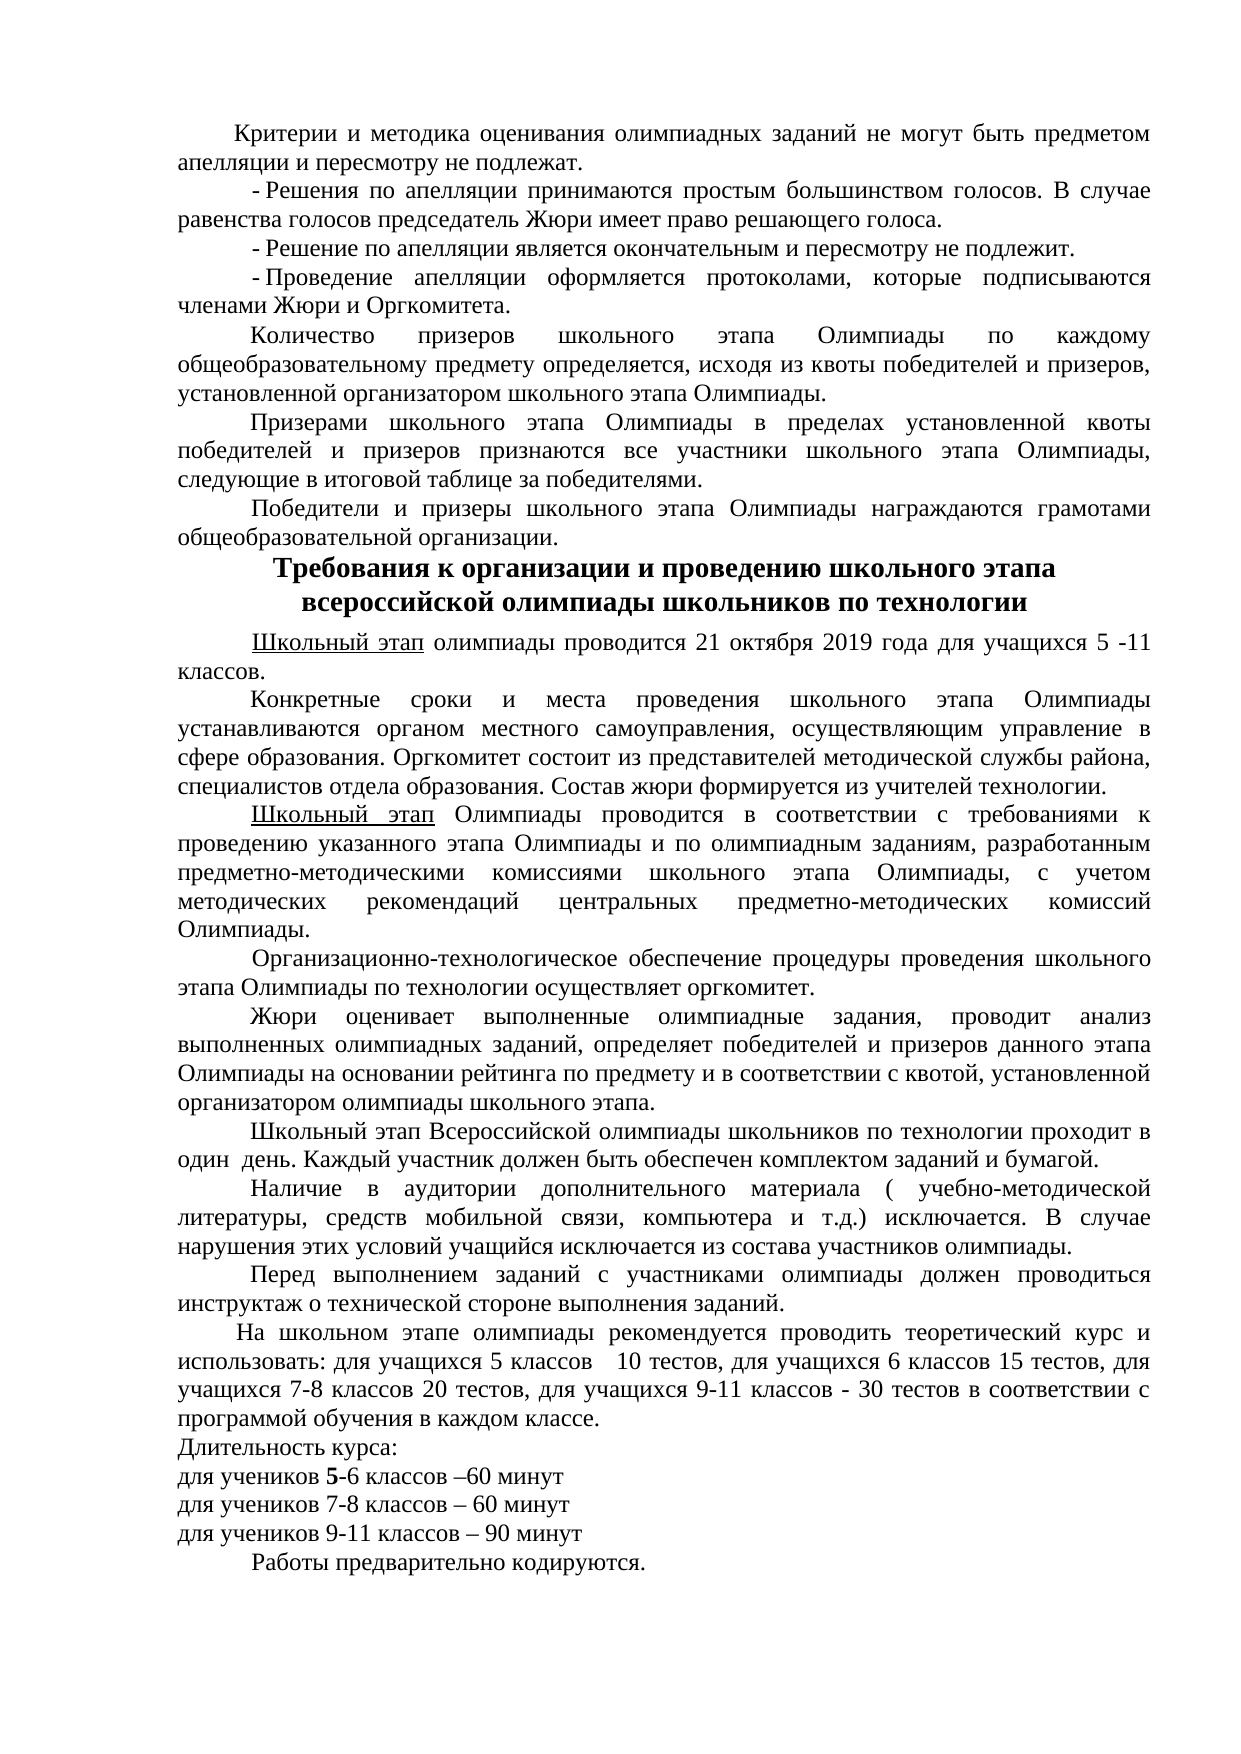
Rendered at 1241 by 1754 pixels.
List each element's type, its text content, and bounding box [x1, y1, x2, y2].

text Длительность курса: [177, 1432, 1152, 1461]
text Наличие в аудитории дополнительного материала ( учебно-методической литературы, средств мобильной связи, компьютера и т.д.) исключается. В случае нарушения этих условий учащийся исключается из состава участников олимпиады. [177, 1173, 1152, 1259]
text Конкретные сроки и места проведения школьного этапа Олимпиады устанавливаются органом местного самоуправления, осуществляющим управление в сфере образования. Оргкомитет состоит из представителей методической службы района, специалистов отдела образования. Состав жюри формируется из учителей технологии. [177, 684, 1152, 799]
text Призерами школьного этапа Олимпиады в пределах установленной квоты победителей и призеров признаются все участники школьного этапа Олимпиады, следующие в итоговой таблице за победителями. [177, 407, 1152, 493]
text для учеников 7-8 классов – 60 минут [177, 1489, 1152, 1518]
text Критерии и методика оценивания олимпиадных заданий не могут быть предметом апелляции и пересмотру не подлежат. [177, 118, 1152, 176]
text для учеников 9-11 классов – 90 минут [177, 1518, 1152, 1547]
text Школьный этап олимпиады проводится 21 октября 2019 года для учащихся 5 -11 классов. [177, 627, 1152, 684]
list Решение по апелляции является окончательным и пересмотру не подлежит. [252, 233, 1152, 262]
text для учеников 5-6 классов –60 минут [177, 1461, 1152, 1489]
text Школьный этап Олимпиады проводится в соответствии с требованиями к проведению указанного этапа Олимпиады и по олимпиадным заданиям, разработанным предметно-методическими комиссиями школьного этапа Олимпиады, с учетом методических рекомендаций центральных предметно-методических комиссий Олимпиады. [177, 799, 1152, 943]
text Работы предварительно кодируются. [177, 1547, 1152, 1576]
text Школьный этап Всероссийской олимпиады школьников по технологии проходит в один день. Каждый участник должен быть обеспечен комплектом заданий и бумагой. [177, 1116, 1152, 1173]
text Победители и призеры школьного этапа Олимпиады награждаются грамотами общеобразовательной организации. [177, 493, 1152, 550]
text Жюри оценивает выполненные олимпиадные задания, проводит анализ выполненных олимпиадных заданий, определяет победителей и призеров данного этапа Олимпиады на основании рейтинга по предмету и в соответствии с квотой, установленной организатором олимпиады школьного этапа. [177, 1001, 1152, 1116]
list Проведение апелляции оформляется протоколами, которые подписываются членами Жюри и Оргкомитета. [177, 262, 1152, 319]
text Количество призеров школьного этапа Олимпиады по каждому общеобразовательному предмету определяется, исходя из квоты победителей и призеров, установленной организатором школьного этапа Олимпиады. [177, 320, 1152, 407]
text Организационно-технологическое обеспечение процедуры проведения школьного этапа Олимпиады по технологии осуществляет оргкомитет. [177, 943, 1152, 1001]
text На школьном этапе олимпиады рекомендуется проводить теоретический курс и использовать: для учащихся 5 классов 10 тестов, для учащихся 6 классов 15 тестов, для учащихся 7-8 классов 20 тестов, для учащихся 9-11 классов - 30 тестов в соответствии с программой обучения в каждом классе. [177, 1317, 1152, 1432]
text Перед выполнением заданий с участниками олимпиады должен проводиться инструктаж о технической стороне выполнения заданий. [177, 1259, 1152, 1317]
text Требования к организации и проведению школьного этапа всероссийской олимпиады школьников по технологии [177, 550, 1152, 617]
list Решения по апелляции принимаются простым большинством голосов. В случае равенства голосов председатель Жюри имеет право решающего голоса. [177, 176, 1152, 233]
